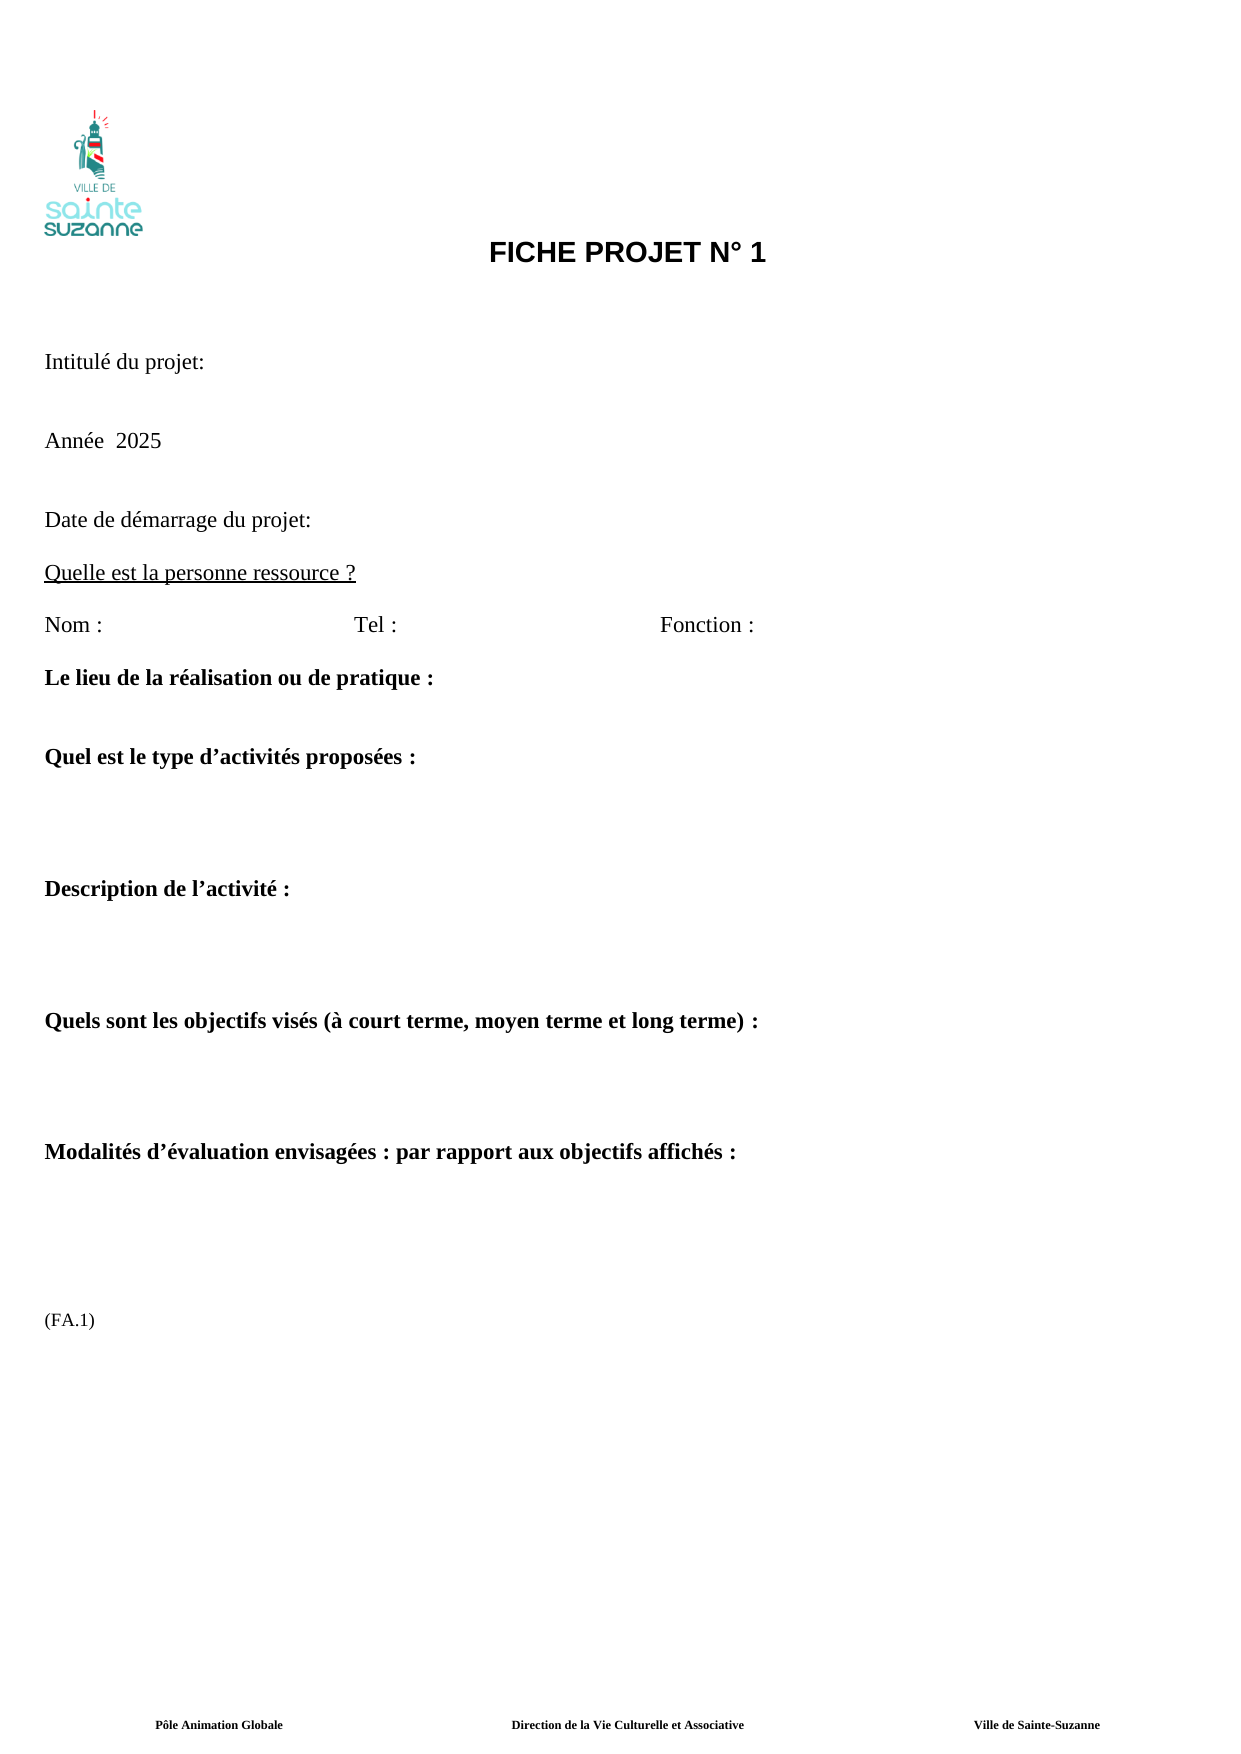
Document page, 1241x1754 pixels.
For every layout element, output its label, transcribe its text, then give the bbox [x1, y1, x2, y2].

text Modalités d’évaluation envisagées : par rapport aux objectifs affichés : [44, 1138, 1211, 1165]
text Année 2025 [44, 427, 1211, 453]
text Date de démarrage du projet: [44, 506, 1211, 532]
text (FA.1) [44, 1308, 1211, 1330]
text Quelle est la personne ressource ? [44, 559, 1211, 585]
text Description de l’activité : [44, 875, 1211, 901]
text Intitulé du projet: [44, 348, 1211, 374]
text Le lieu de la réalisation ou de pratique : [44, 664, 1211, 690]
text Quel est le type d’activités proposées : [44, 743, 1211, 769]
text Nom : Tel : Fonction : [44, 611, 1211, 638]
text Quels sont les objectifs visés (à court terme, moyen terme et long terme) : [44, 1007, 1211, 1033]
text FICHE PROJET N° 1 [44, 235, 1211, 269]
